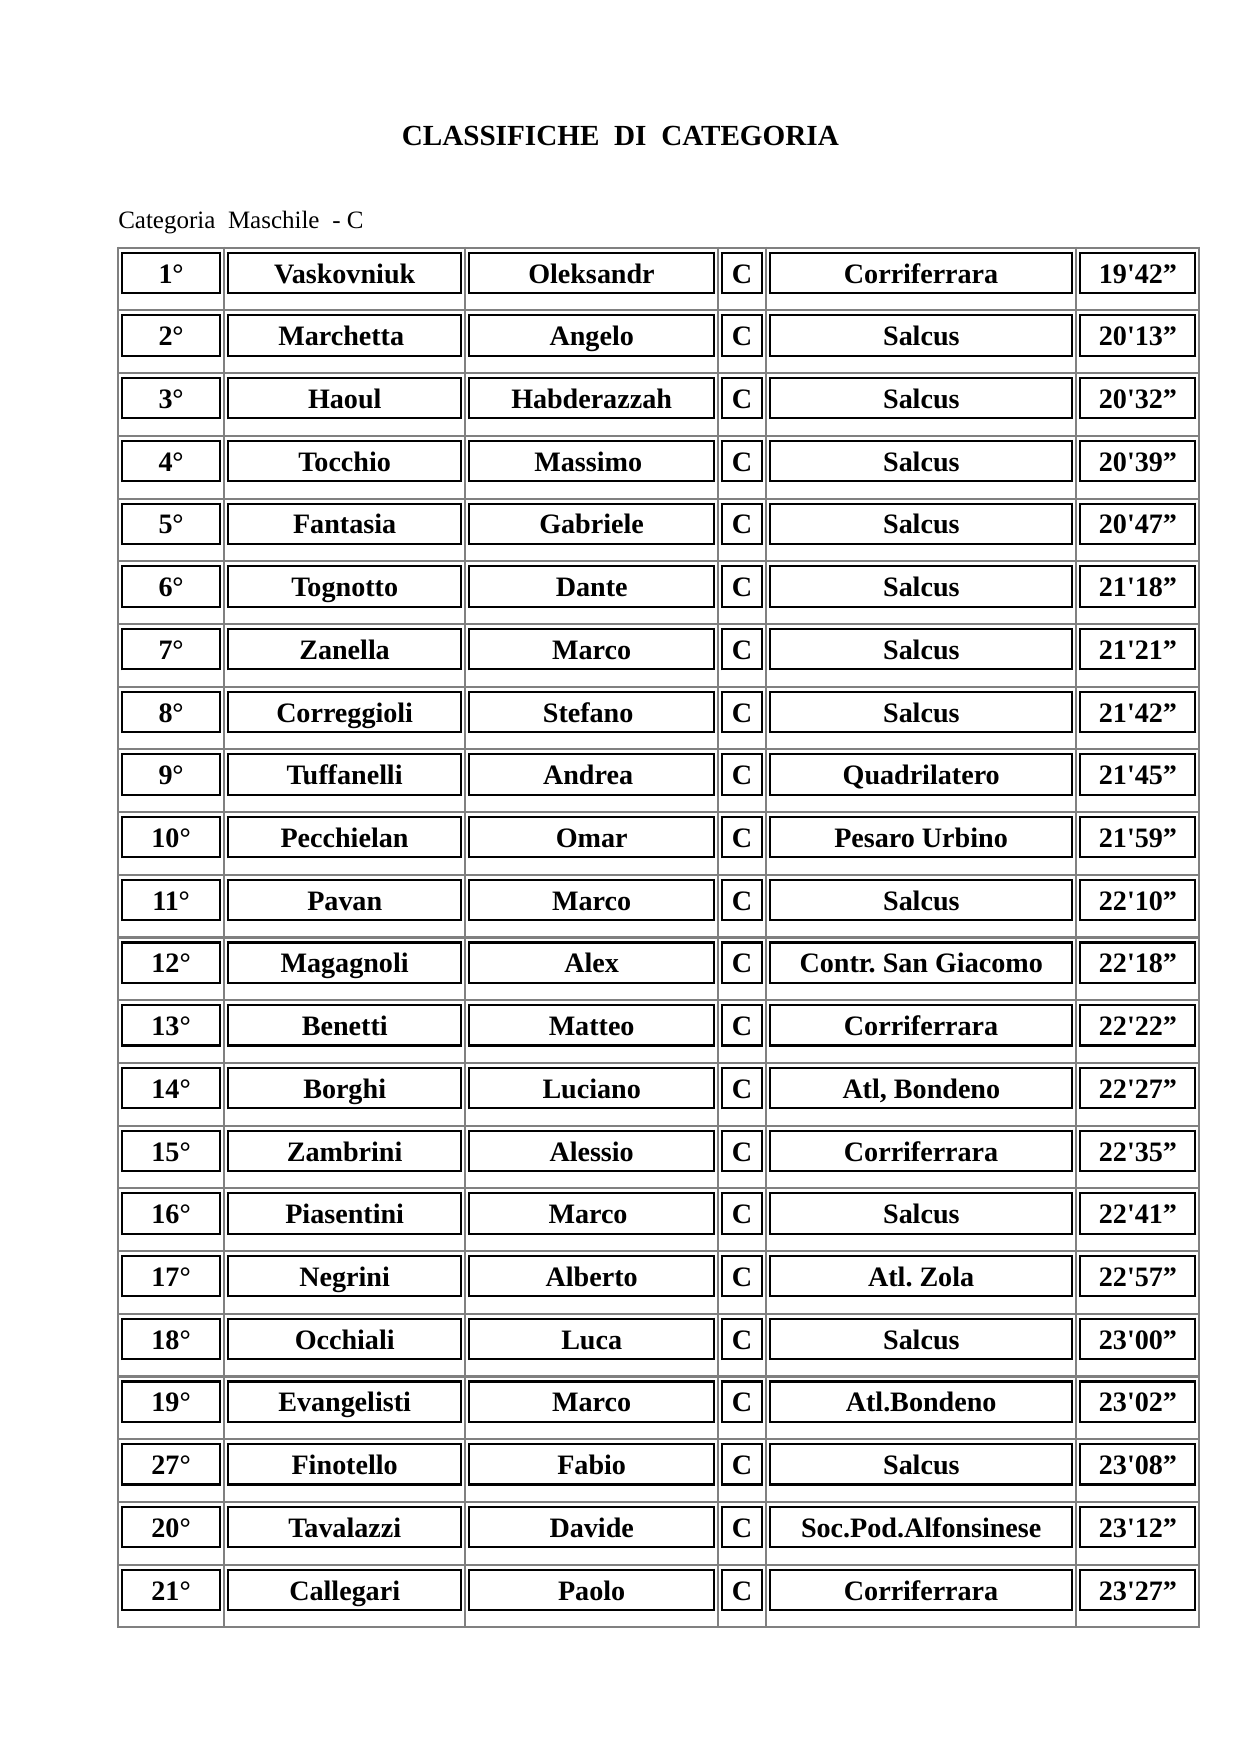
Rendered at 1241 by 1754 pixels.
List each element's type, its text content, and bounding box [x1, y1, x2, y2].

table_cell 16° [119, 1189, 223, 1250]
table_cell 13° [119, 1001, 223, 1062]
table_cell Correggioli [225, 688, 464, 748]
table_cell Stefano [466, 688, 717, 748]
table_cell 21° [119, 1566, 223, 1626]
table_cell Occhiali [225, 1315, 464, 1375]
table_cell C [719, 1001, 765, 1062]
table_cell 20'32” [1077, 374, 1198, 435]
table_cell Andrea [466, 750, 717, 811]
table_cell Zanella [225, 625, 464, 686]
table_cell 21'18” [1077, 562, 1198, 623]
table_cell 22'18” [1077, 939, 1198, 999]
table_cell Callegari [225, 1566, 464, 1626]
table_cell 8° [119, 688, 223, 748]
table_cell 6° [119, 562, 223, 623]
table_cell 21'21” [1077, 625, 1198, 686]
table_cell 21'45” [1077, 750, 1198, 811]
table_cell Luca [466, 1315, 717, 1375]
table_cell Atl.Bondeno [767, 1378, 1075, 1438]
table_cell Marco [466, 1189, 717, 1250]
table_cell Salcus [767, 500, 1075, 560]
table_cell C [719, 1378, 765, 1438]
table_cell 22'10” [1077, 876, 1198, 936]
table_cell Pavan [225, 876, 464, 936]
table_cell Dante [466, 562, 717, 623]
table_cell 23'00” [1077, 1315, 1198, 1375]
table_cell Marco [466, 625, 717, 686]
table_cell Corriferrara [767, 1566, 1075, 1626]
table_cell Alex [466, 939, 717, 999]
table_cell Benetti [225, 1001, 464, 1062]
table_cell C [719, 1503, 765, 1563]
table_cell Piasentini [225, 1189, 464, 1250]
table_cell 27° [119, 1440, 223, 1501]
table_cell Tuffanelli [225, 750, 464, 811]
table_cell 21'59” [1077, 813, 1198, 874]
table_cell C [719, 311, 765, 372]
table_cell Finotello [225, 1440, 464, 1501]
table_cell 11° [119, 876, 223, 936]
table_cell C [719, 750, 765, 811]
table_cell Haoul [225, 374, 464, 435]
table_cell C [719, 437, 765, 497]
table_cell 23'27” [1077, 1566, 1198, 1626]
table_cell 21'42” [1077, 688, 1198, 748]
table_cell Marchetta [225, 311, 464, 372]
table_cell Evangelisti [225, 1378, 464, 1438]
table_cell 20'47” [1077, 500, 1198, 560]
table_cell 20° [119, 1503, 223, 1563]
table_cell C [719, 1440, 765, 1501]
table_cell C [719, 562, 765, 623]
table_cell Paolo [466, 1566, 717, 1626]
table_cell Zambrini [225, 1127, 464, 1187]
table_cell Salcus [767, 688, 1075, 748]
table_cell C [719, 625, 765, 686]
text Categoria Maschile - C [118, 205, 1122, 234]
table_cell Massimo [466, 437, 717, 497]
table_cell Atl. Zola [767, 1252, 1075, 1313]
table_cell Salcus [767, 562, 1075, 623]
table_header Vaskovniuk [225, 249, 464, 309]
table_cell 23'02” [1077, 1378, 1198, 1438]
table_cell Quadrilatero [767, 750, 1075, 811]
table_cell C [719, 1315, 765, 1375]
table_cell 14° [119, 1064, 223, 1124]
table_cell Pecchielan [225, 813, 464, 874]
table_cell 22'27” [1077, 1064, 1198, 1124]
table_cell 20'39” [1077, 437, 1198, 497]
table_header Corriferrara [767, 249, 1075, 309]
table_cell Salcus [767, 625, 1075, 686]
table_cell Corriferrara [767, 1001, 1075, 1062]
table_cell Habderazzah [466, 374, 717, 435]
table_cell 2° [119, 311, 223, 372]
table_cell Contr. San Giacomo [767, 939, 1075, 999]
table_cell Omar [466, 813, 717, 874]
table_cell Tavalazzi [225, 1503, 464, 1563]
table_cell Pesaro Urbino [767, 813, 1075, 874]
table_cell Marco [466, 1378, 717, 1438]
table_cell C [719, 876, 765, 936]
table_cell 22'35” [1077, 1127, 1198, 1187]
table_cell Marco [466, 876, 717, 936]
table_cell Alessio [466, 1127, 717, 1187]
table_cell Salcus [767, 1189, 1075, 1250]
table_cell 12° [119, 939, 223, 999]
table_cell C [719, 1064, 765, 1124]
table_cell 19° [119, 1378, 223, 1438]
table_cell 23'12” [1077, 1503, 1198, 1563]
table_header C [719, 249, 765, 309]
table_cell 10° [119, 813, 223, 874]
table_cell C [719, 374, 765, 435]
table_cell 3° [119, 374, 223, 435]
table_cell Alberto [466, 1252, 717, 1313]
table_cell 20'13” [1077, 311, 1198, 372]
table_cell C [719, 500, 765, 560]
text CLASSIFICHE DI CATEGORIA [118, 118, 1122, 152]
table_cell 9° [119, 750, 223, 811]
table_cell Negrini [225, 1252, 464, 1313]
table_cell Corriferrara [767, 1127, 1075, 1187]
table_cell Borghi [225, 1064, 464, 1124]
table_cell Soc.Pod.Alfonsinese [767, 1503, 1075, 1563]
table_cell Gabriele [466, 500, 717, 560]
table_cell 5° [119, 500, 223, 560]
table_cell 23'08” [1077, 1440, 1198, 1501]
table_cell 18° [119, 1315, 223, 1375]
table_cell 22'57” [1077, 1252, 1198, 1313]
table_cell C [719, 1189, 765, 1250]
table_cell 22'41” [1077, 1189, 1198, 1250]
table_cell Salcus [767, 437, 1075, 497]
table_cell C [719, 939, 765, 999]
table_cell 15° [119, 1127, 223, 1187]
table_cell Salcus [767, 374, 1075, 435]
table_cell C [719, 1127, 765, 1187]
table_header Oleksandr [466, 249, 717, 309]
table_header 1° [119, 249, 223, 309]
table_cell C [719, 1252, 765, 1313]
table_cell Matteo [466, 1001, 717, 1062]
table_cell Angelo [466, 311, 717, 372]
table_header 19'42” [1077, 249, 1198, 309]
table_cell Tocchio [225, 437, 464, 497]
table_cell Fantasia [225, 500, 464, 560]
table_cell Salcus [767, 1315, 1075, 1375]
table_cell Davide [466, 1503, 717, 1563]
table_cell C [719, 1566, 765, 1626]
table_cell Tognotto [225, 562, 464, 623]
table_cell C [719, 813, 765, 874]
table_cell Salcus [767, 876, 1075, 936]
table_cell 17° [119, 1252, 223, 1313]
table_cell 7° [119, 625, 223, 686]
table_cell C [719, 688, 765, 748]
table_cell Salcus [767, 1440, 1075, 1501]
table_cell Atl, Bondeno [767, 1064, 1075, 1124]
table_cell 22'22” [1077, 1001, 1198, 1062]
table_cell Fabio [466, 1440, 717, 1501]
table_cell Salcus [767, 311, 1075, 372]
table_cell 4° [119, 437, 223, 497]
table_cell Luciano [466, 1064, 717, 1124]
table_cell Magagnoli [225, 939, 464, 999]
